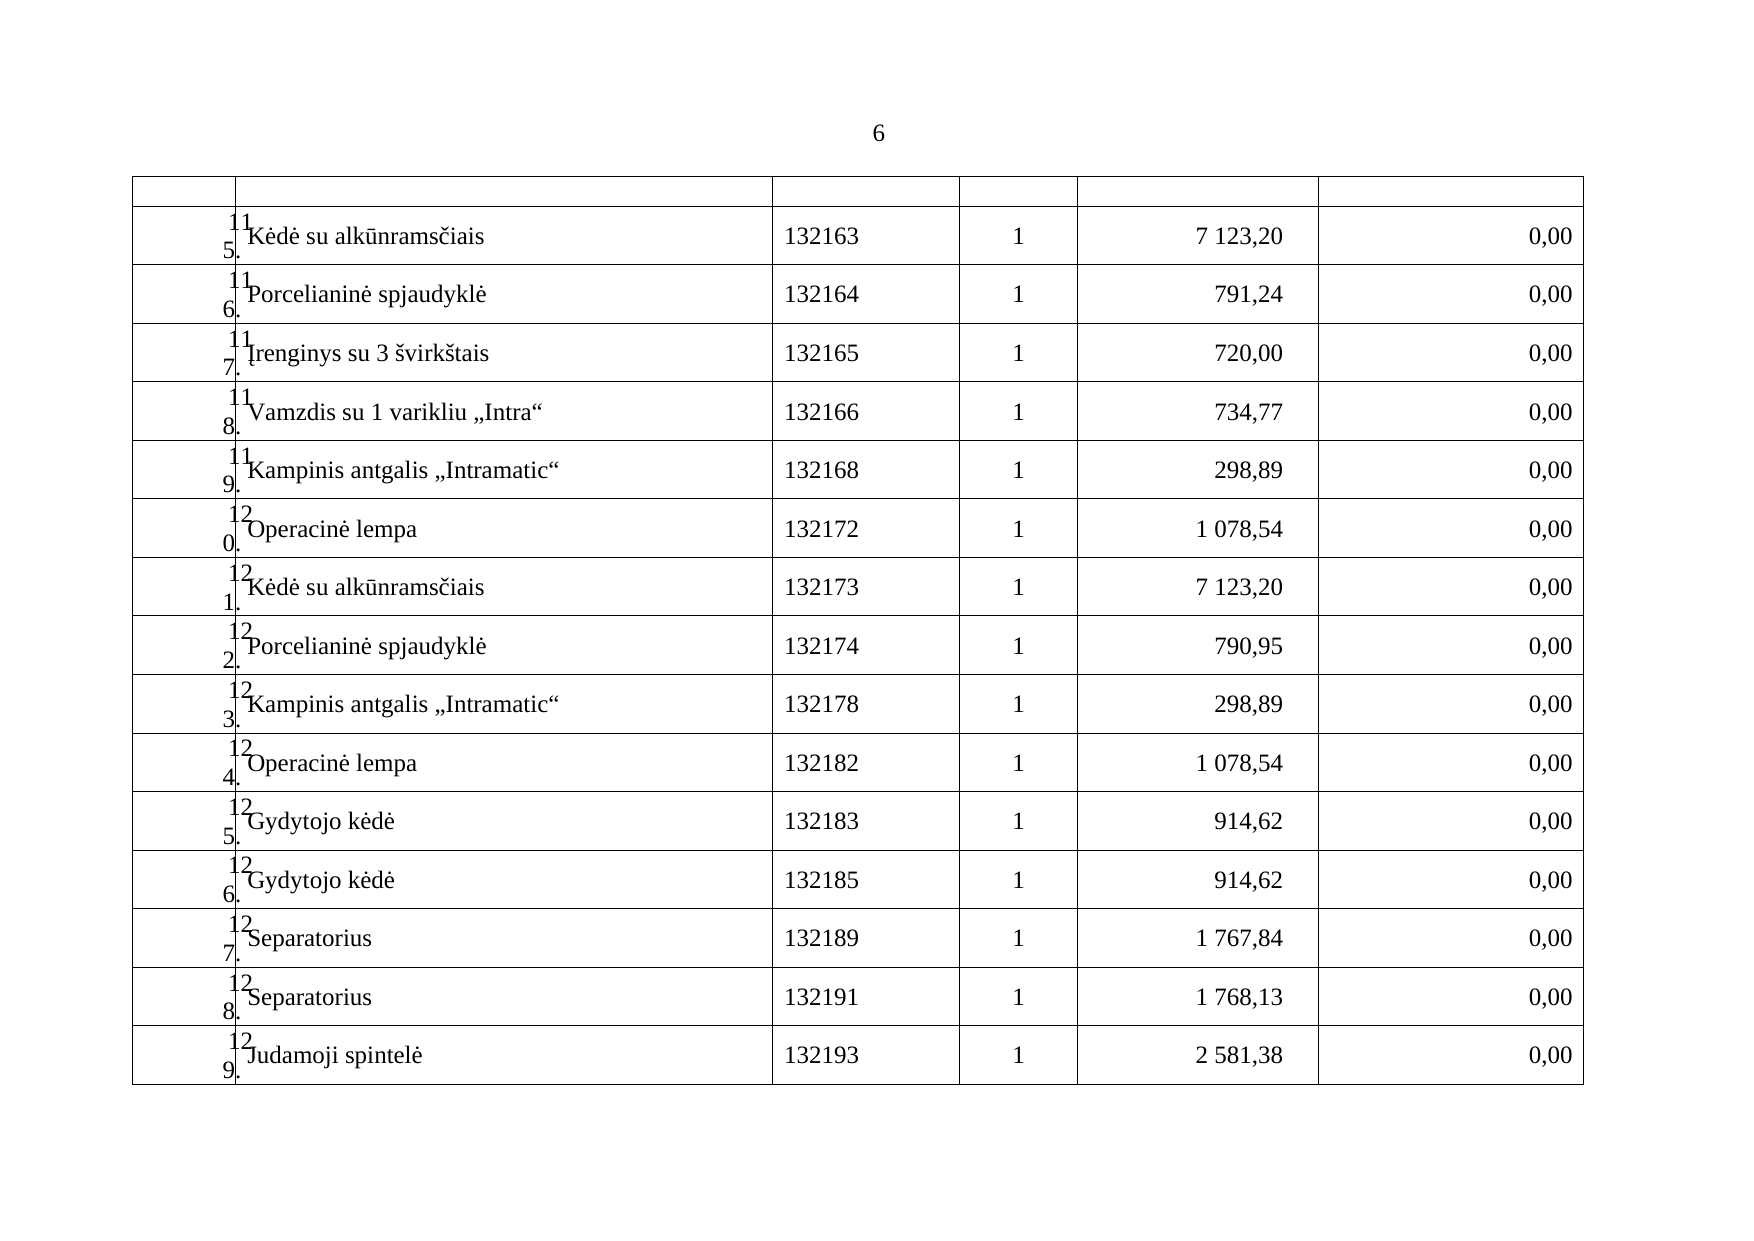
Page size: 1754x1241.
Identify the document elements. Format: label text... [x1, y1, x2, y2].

table_cell Porcelianinė spjaudyklė [236, 616, 772, 674]
table_cell 0,00 [1319, 207, 1583, 264]
table_cell 0,00 [1319, 616, 1583, 674]
table_cell 1 [960, 324, 1077, 381]
table_cell 298,89 [1078, 441, 1318, 498]
table_cell 1 [960, 792, 1077, 849]
table_cell [133, 558, 235, 615]
table_cell 132182 [773, 734, 959, 791]
table_cell [133, 177, 235, 206]
table_cell Operacinė lempa [236, 499, 772, 557]
table_cell 0,00 [1319, 265, 1583, 323]
table_cell Kėdė su alkūnramsčiais [236, 207, 772, 264]
table_cell 132189 [773, 909, 959, 967]
table_cell 1 [960, 734, 1077, 791]
table_cell 1 [960, 909, 1077, 967]
table_cell Porcelianinė spjaudyklė [236, 265, 772, 323]
table_cell 734,77 [1078, 382, 1318, 440]
table_cell [133, 499, 235, 557]
table_cell 7 123,20 [1078, 207, 1318, 264]
table_cell 790,95 [1078, 616, 1318, 674]
table_cell 1 [960, 1026, 1077, 1084]
table_cell [133, 968, 235, 1025]
table_cell 0,00 [1319, 499, 1583, 557]
table_cell 132174 [773, 616, 959, 674]
table_cell [133, 441, 235, 498]
table_cell 914,62 [1078, 792, 1318, 849]
table_cell Gydytojo kėdė [236, 851, 772, 908]
table_cell 1 [960, 558, 1077, 615]
table_cell 0,00 [1319, 792, 1583, 849]
table_cell 0,00 [1319, 382, 1583, 440]
table_cell [960, 177, 1077, 206]
table_cell 0,00 [1319, 441, 1583, 498]
table_cell [133, 382, 235, 440]
table_cell 1 [960, 499, 1077, 557]
table_cell [133, 265, 235, 323]
table_cell Kampinis antgalis „Intramatic“ [236, 675, 772, 732]
table_cell Judamoji spintelė [236, 1026, 772, 1084]
table_cell [133, 851, 235, 908]
table_cell 1 [960, 616, 1077, 674]
table_cell 720,00 [1078, 324, 1318, 381]
table_cell [133, 734, 235, 791]
table_cell 0,00 [1319, 675, 1583, 732]
table_cell Vamzdis su 1 varikliu „Intra“ [236, 382, 772, 440]
table_cell 1 768,13 [1078, 968, 1318, 1025]
table_cell 0,00 [1319, 734, 1583, 791]
table_cell 914,62 [1078, 851, 1318, 908]
table_cell 1 078,54 [1078, 734, 1318, 791]
table_cell 1 [960, 441, 1077, 498]
table_cell 0,00 [1319, 1026, 1583, 1084]
table_cell 1 [960, 851, 1077, 908]
table_cell 132163 [773, 207, 959, 264]
table_cell 0,00 [1319, 558, 1583, 615]
table_cell 791,24 [1078, 265, 1318, 323]
table_cell [133, 207, 235, 264]
table_cell 7 123,20 [1078, 558, 1318, 615]
table_cell [133, 792, 235, 849]
table_cell 1 [960, 968, 1077, 1025]
table_cell Operacinė lempa [236, 177, 772, 206]
table_cell 132168 [773, 441, 959, 498]
table_cell 2 581,38 [1078, 1026, 1318, 1084]
table_cell [133, 909, 235, 967]
table_cell 1 078,54 [1078, 499, 1318, 557]
table_cell Gydytojo kėdė [236, 792, 772, 849]
table_cell 132165 [773, 324, 959, 381]
table_cell Separatorius [236, 909, 772, 967]
table_cell [133, 1026, 235, 1084]
table_cell Operacinė lempa [236, 734, 772, 791]
table_cell 132193 [773, 1026, 959, 1084]
table_cell 0,00 [1319, 968, 1583, 1025]
table_cell [133, 324, 235, 381]
table_cell Kampinis antgalis „Intramatic“ [236, 441, 772, 498]
table_cell 1 [960, 207, 1077, 264]
table_cell Įrenginys su 3 švirkštais [236, 324, 772, 381]
table_cell 132173 [773, 558, 959, 615]
table_cell Kėdė su alkūnramsčiais [236, 558, 772, 615]
table_cell [133, 616, 235, 674]
table_cell 0,00 [1319, 909, 1583, 967]
table_cell [1078, 177, 1318, 206]
table_cell 298,89 [1078, 675, 1318, 732]
table_cell 132185 [773, 851, 959, 908]
table_cell 132166 [773, 382, 959, 440]
table_cell 132191 [773, 968, 959, 1025]
table_cell 132172 [773, 499, 959, 557]
table_cell Separatorius [236, 968, 772, 1025]
table_cell 1 [960, 382, 1077, 440]
table_cell 132164 [773, 265, 959, 323]
table_cell 0,00 [1319, 851, 1583, 908]
table_cell [133, 675, 235, 732]
table_cell 1 [960, 265, 1077, 323]
table_cell 1 [960, 675, 1077, 732]
table_cell 132178 [773, 675, 959, 732]
table_cell [1319, 177, 1583, 206]
table_cell 132183 [773, 792, 959, 849]
table_cell [773, 177, 959, 206]
table_cell 1 767,84 [1078, 909, 1318, 967]
table_cell 0,00 [1319, 324, 1583, 381]
